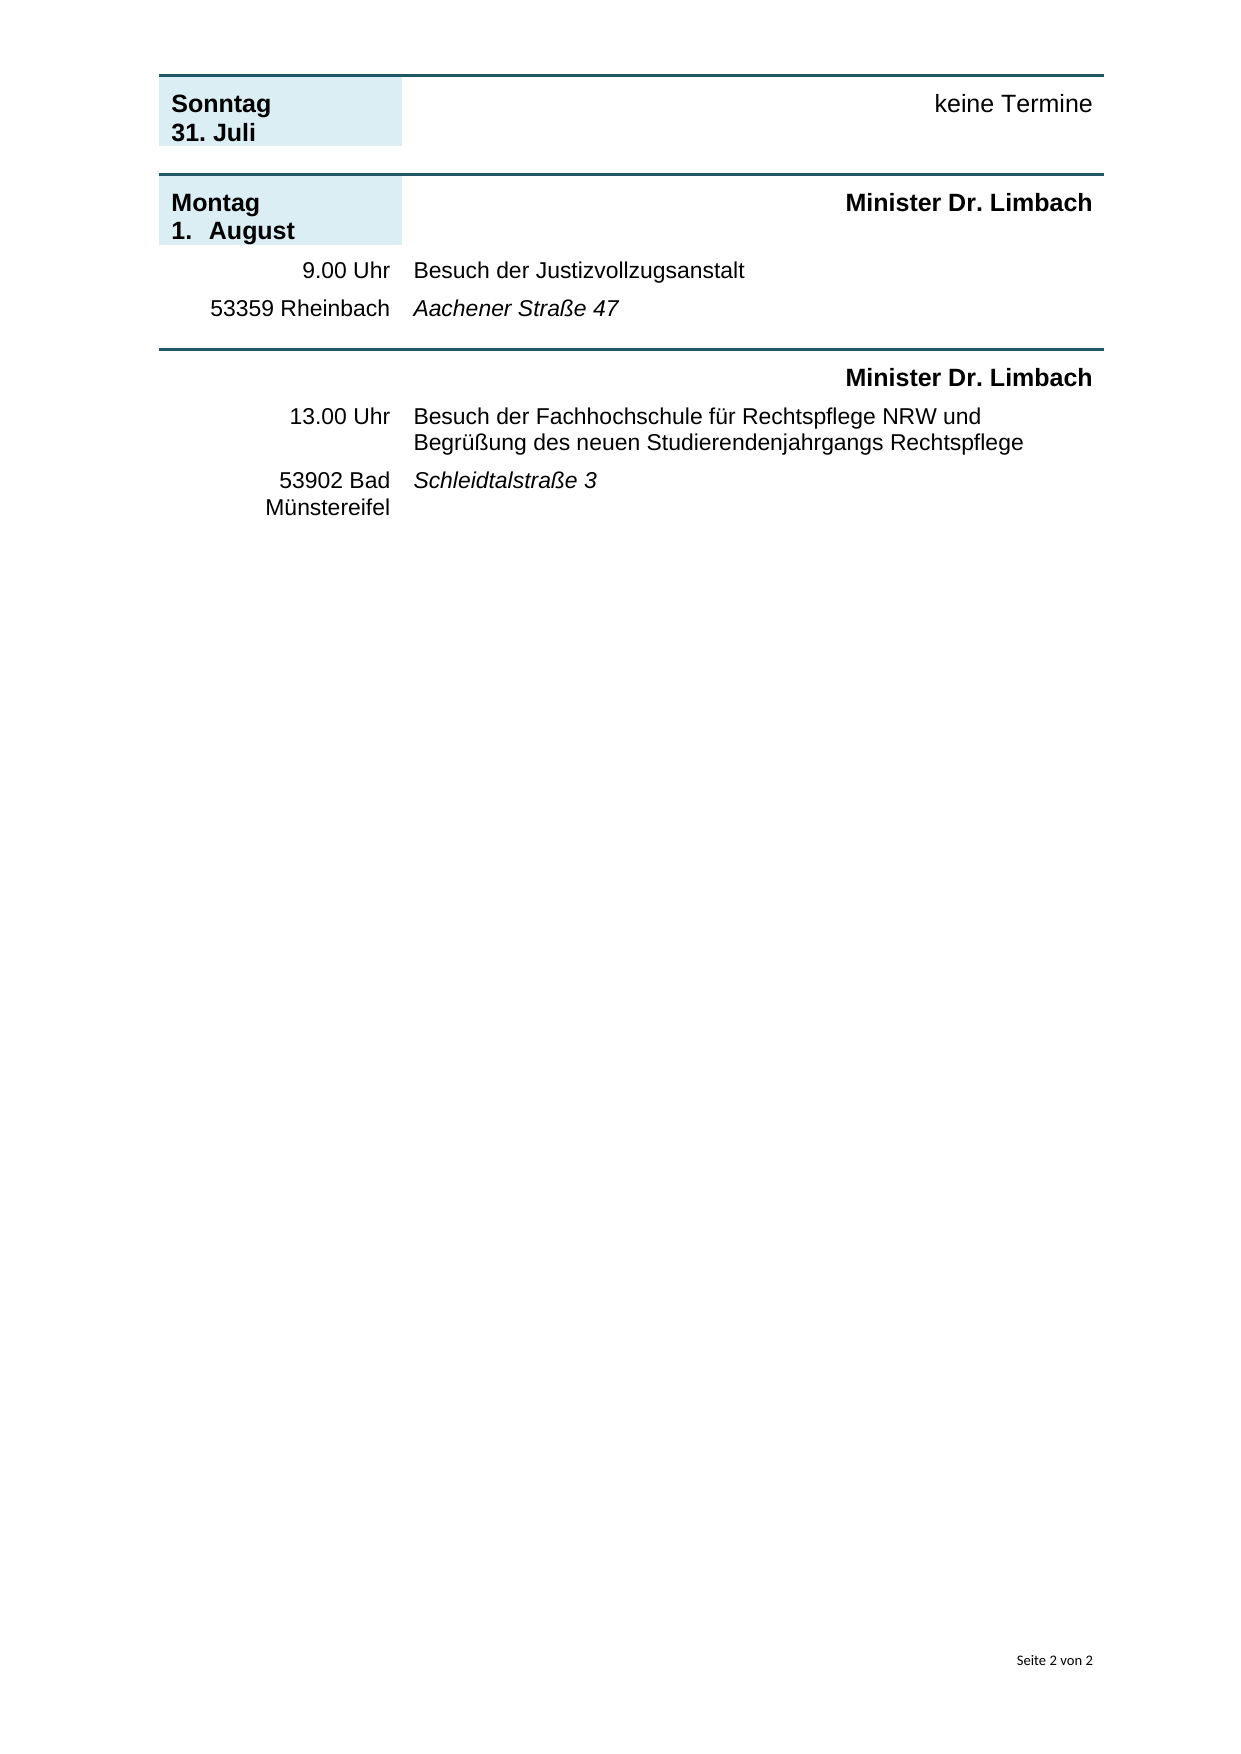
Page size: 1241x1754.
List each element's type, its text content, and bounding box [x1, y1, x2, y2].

table_cell Aachener Straße 47 [402, 283, 1104, 321]
table_cell Besuch der Justizvollzugsanstalt [402, 245, 1104, 283]
table_cell 53902 Bad Münstereifel [159, 456, 402, 520]
table_cell Schleidtalstraße 3 [402, 456, 1104, 520]
table_header [159, 351, 402, 391]
table_header Minister Dr. Limbach [402, 351, 1104, 391]
table_cell 53359 Rheinbach [159, 283, 402, 321]
table_cell Besuch der Fachhochschule für Rechtspflege NRW und Begrüßung des neuen Studierendenjahrgangs Rechtspflege [402, 391, 1104, 456]
table_header Minister Dr. Limbach [402, 176, 1104, 245]
table_cell 9.00 Uhr [159, 245, 402, 283]
table_header keine Termine [402, 77, 1104, 146]
table_header Montag August [159, 176, 402, 245]
table_header Sonntag 31. Juli [159, 77, 402, 146]
table_cell 13.00 Uhr [159, 391, 402, 456]
